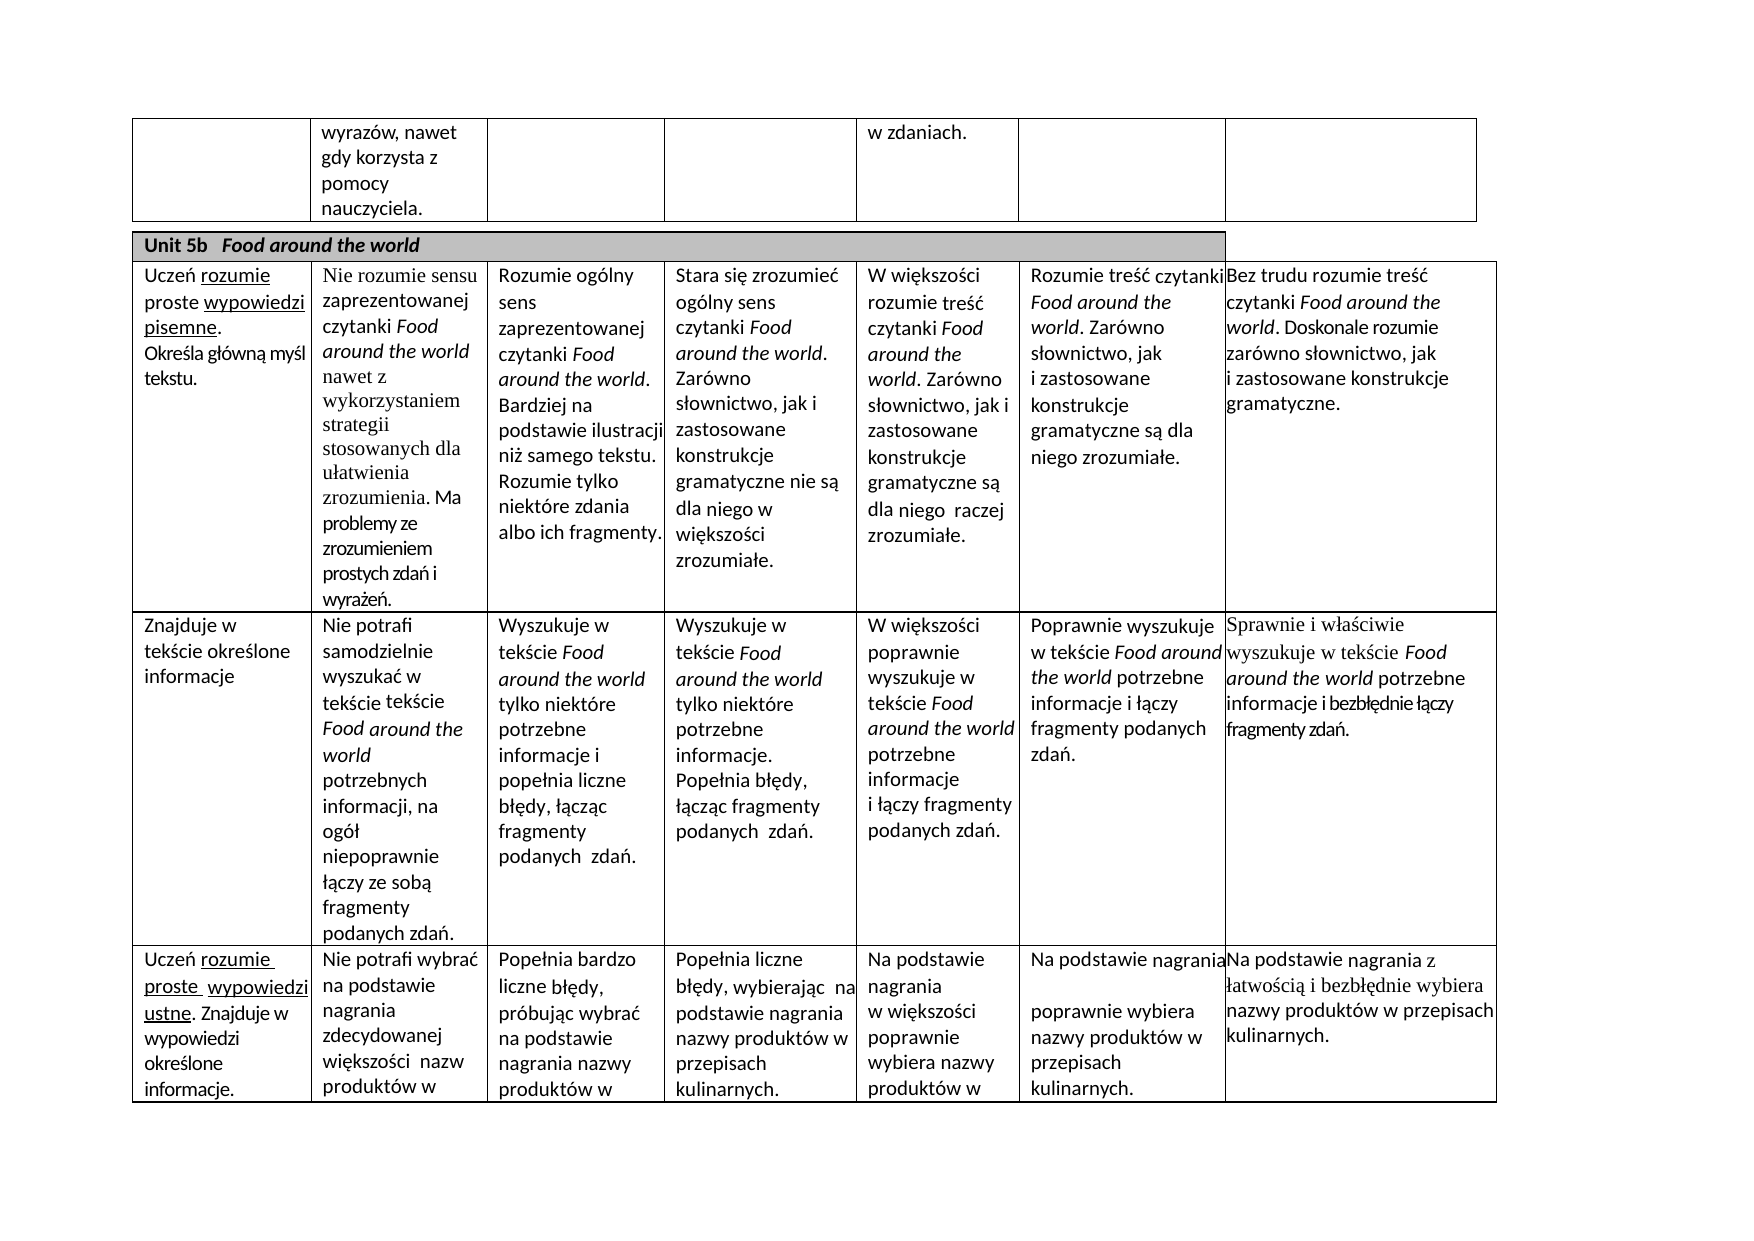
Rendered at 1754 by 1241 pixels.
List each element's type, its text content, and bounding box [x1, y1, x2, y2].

table_cell Nie rozumie sensu zaprezentowanej czytanki Food around the world nawet z wykorzystaniem strategii stosowanych dla ułatwienia zrozumienia. Ma problemy ze zrozumieniem prostych zdań i wyrażeń. [312, 262, 487, 611]
table_cell Wyszukuje w tekście Food around the world tylko niektóre potrzebne informacje i popełnia liczne błędy, łącząc fragmenty podanych zdań. [488, 613, 664, 945]
table_cell [488, 119, 664, 221]
table_cell Znajduje w tekście określone informacje [133, 613, 311, 945]
table_cell W większości rozumie treść czytanki Food around the world. Zarówno słownictwo, jak i zastosowane konstrukcje gramatyczne są dla niego raczej zrozumiałe. [857, 262, 1019, 611]
table_cell [133, 119, 310, 221]
table_cell Bez trudu rozumie treść czytanki Food around the world. Doskonale rozumie zarówno słownictwo, jak i zastosowane konstrukcje gramatyczne. [1226, 262, 1496, 611]
table_cell Nie potrafi samodzielnie wyszukać w tekście tekście Food around the world potrzebnych informacji, na ogół niepoprawnie łączy ze sobą fragmenty podanych zdań. [312, 613, 487, 945]
table_cell Nie potrafi wybrać na podstawie nagrania zdecydowanej większości nazw produktów w [312, 946, 487, 1101]
table_header [1226, 231, 1497, 261]
table_cell Sprawnie i właściwie wyszukuje w tekście Food around the world potrzebne informacje i bezbłędnie łączy fragmenty zdań. [1226, 613, 1496, 945]
table_cell Na podstawie nagrania w większości poprawnie wybiera nazwy produktów w [857, 946, 1019, 1101]
table_cell [1019, 119, 1225, 221]
table_cell Na podstawie nagrania z łatwością i bezbłędnie wybiera nazwy produktów w przepisach kulinarnych. [1226, 946, 1496, 1101]
table_header Unit 5b Food around the world [133, 233, 1225, 261]
table_cell Rozumie treść czytanki Food around the world. Zarówno słownictwo, jak i zastosowane konstrukcje gramatyczne są dla niego zrozumiałe. [1020, 262, 1225, 611]
table_cell Popełnia bardzo liczne błędy, próbując wybrać na podstawie nagrania nazwy produktów w [488, 946, 664, 1101]
table_cell w zdaniach. [857, 119, 1018, 221]
table_cell W większości poprawnie wyszukuje w tekście Food around the world potrzebne informacje i łączy fragmenty podanych zdań. [857, 613, 1019, 945]
table_cell Stara się zrozumieć ogólny sens czytanki Food around the world. Zarówno słownictwo, jak i zastosowane konstrukcje gramatyczne nie są dla niego w większości zrozumiałe. [665, 262, 856, 611]
table_cell Uczeń rozumie proste wypowiedzi pisemne. Określa główną myśl tekstu. [133, 262, 311, 611]
table_cell Wyszukuje w tekście Food around the world tylko niektóre potrzebne informacje. Popełnia błędy, łącząc fragmenty podanych zdań. [665, 613, 856, 945]
table_cell [665, 119, 856, 221]
table_cell wyrazów, nawet gdy korzysta z pomocy nauczyciela. [311, 119, 487, 221]
table_cell Uczeń rozumie proste wypowiedzi ustne. Znajduje w wypowiedzi określone informacje. [133, 946, 311, 1101]
table_cell Rozumie ogólny sens zaprezentowanej czytanki Food around the world. Bardziej na podstawie ilustracji niż samego tekstu. Rozumie tylko niektóre zdania albo ich fragmenty. [488, 262, 664, 611]
table_cell Poprawnie wyszukuje w tekście Food around the world potrzebne informacje i łączy fragmenty podanych zdań. [1020, 613, 1225, 945]
table_cell Na podstawie nagrania poprawnie wybiera nazwy produktów w przepisach kulinarnych. [1020, 946, 1225, 1101]
table_cell Popełnia liczne błędy, wybierając na podstawie nagrania nazwy produktów w przepisach kulinarnych. [665, 946, 856, 1101]
table_cell [1226, 119, 1476, 221]
